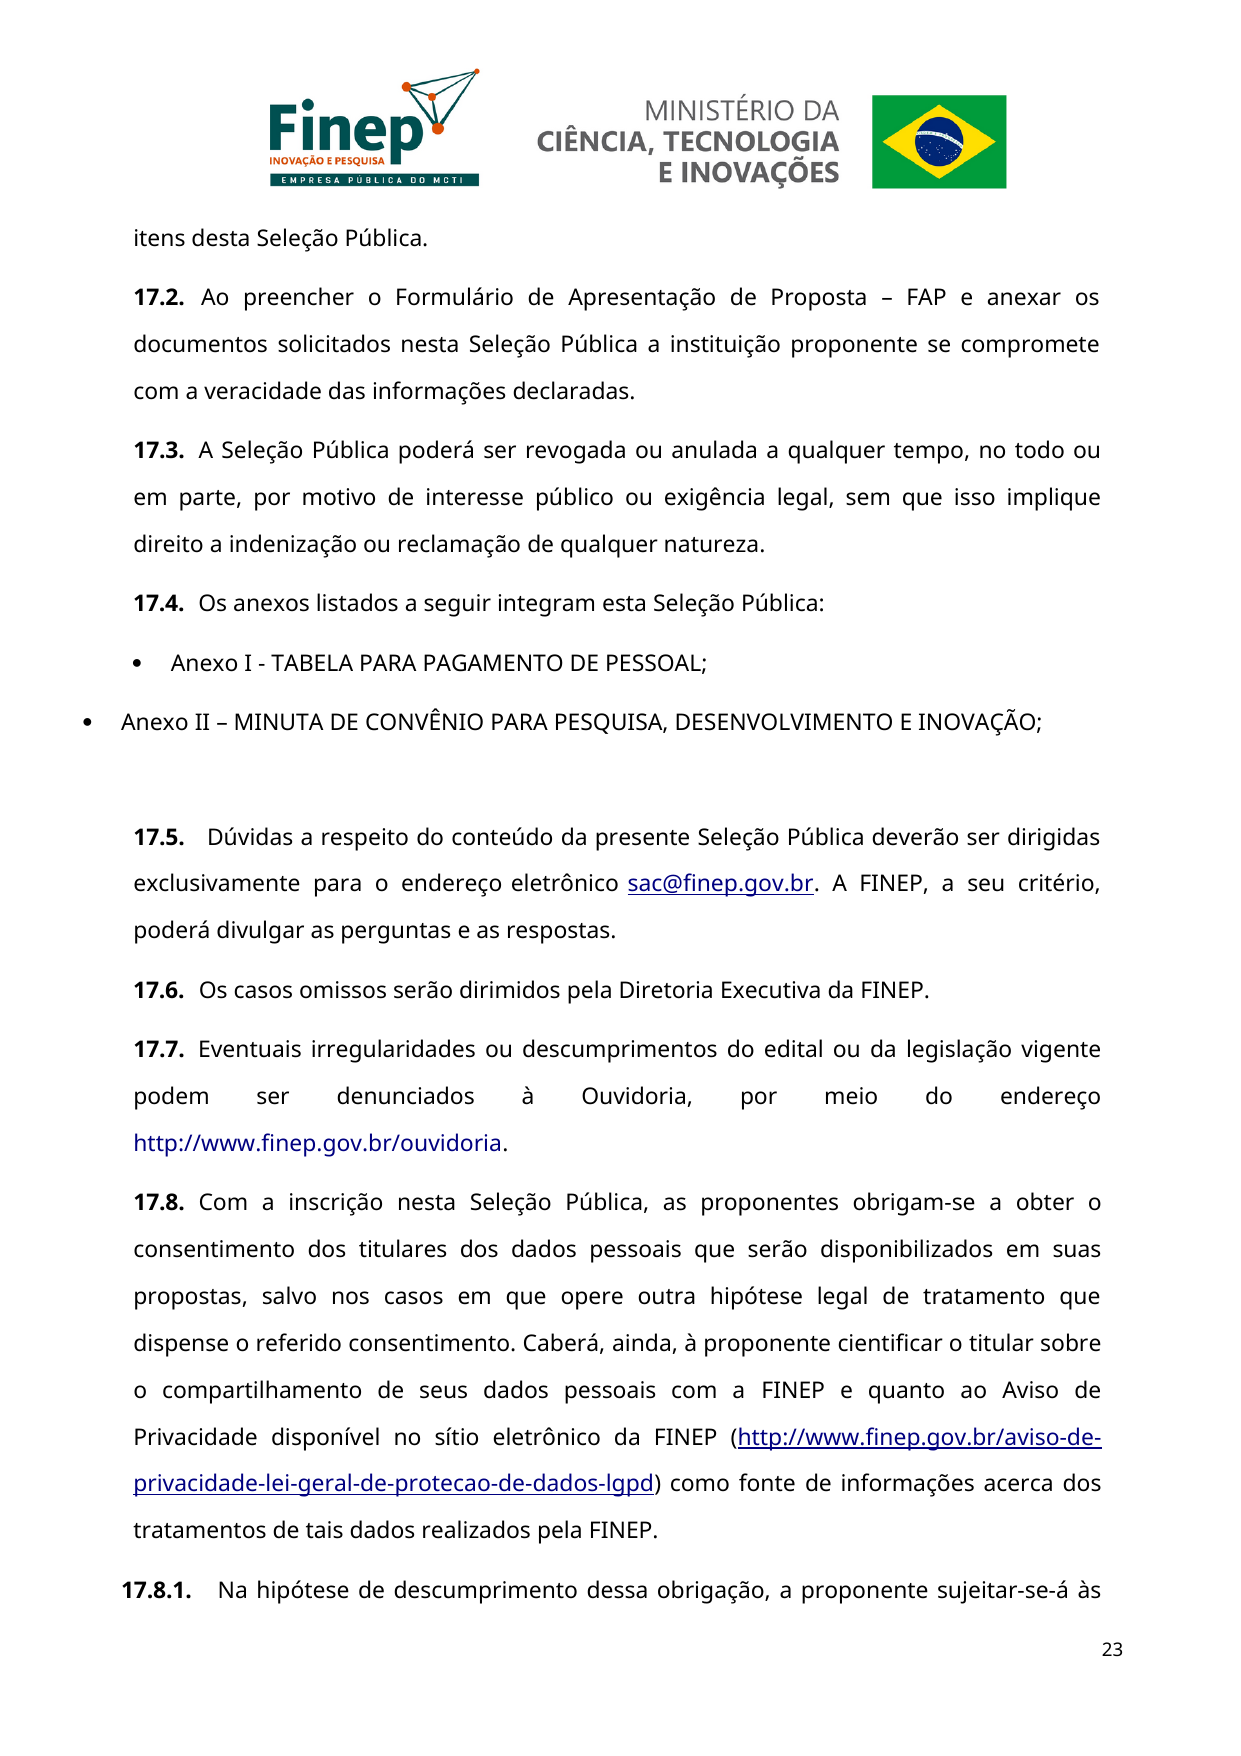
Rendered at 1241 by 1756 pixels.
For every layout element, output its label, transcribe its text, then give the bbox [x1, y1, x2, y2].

list Dúvidas a respeito do conteúdo da presente Seleção Pública deverão ser dirigidas exclusivamente para o endereço eletrônico sac@finep.gov.br. A FINEP, a seu critério, poderá divulgar as perguntas e as respostas. [133, 820, 1101, 945]
list Com a inscrição nesta Seleção Pública, as proponentes obrigam-se a obter o consentimento dos titulares dos dados pessoais que serão disponibilizados em suas propostas, salvo nos casos em que opere outra hipótese legal de tratamento que dispense o referido consentimento. Caberá, ainda, à proponente cientificar o titular sobre o compartilhamento de seus dados pessoais com a FINEP e quanto ao Aviso de Privacidade disponível no sítio eletrônico da FINEP (http://www.finep.gov.br/aviso-de-privacidade-lei-geral-de-protecao-de-dados-lgpd) como fonte de informações acerca dos tratamentos de tais dados realizados pela FINEP. [133, 1186, 1102, 1545]
list Anexo I - TABELA PARA PAGAMENTO DE PESSOAL; [133, 647, 1167, 678]
list Ao preencher o Formulário de Apresentação de Proposta – FAP e anexar os documentos solicitados nesta Seleção Pública a instituição proponente se compromete com a veracidade das informações declaradas. [133, 281, 1101, 406]
list A Seleção Pública poderá ser revogada ou anulada a qualquer tempo, no todo ou em parte, por motivo de interesse público ou exigência legal, sem que isso implique direito a indenização ou reclamação de qualquer natureza. [133, 434, 1101, 559]
list Anexo II – MINUTA DE CONVÊNIO PARA PESQUISA, DESENVOLVIMENTO E INOVAÇÃO; [83, 706, 1167, 737]
list Na hipótese de descumprimento dessa obrigação, a proponente sujeitar-se-á às [121, 1573, 1101, 1605]
list itens desta Seleção Pública. [133, 222, 1101, 253]
list Os anexos listados a seguir integram esta Seleção Pública: [133, 587, 1167, 618]
list Os casos omissos serão dirimidos pela Diretoria Executiva da FINEP. [133, 973, 1167, 1005]
list Eventuais irregularidades ou descumprimentos do edital ou da legislação vigente podem ser denunciados à Ouvidoria, por meio do endereço http://www.finep.gov.br/ouvidoria. [133, 1033, 1101, 1158]
